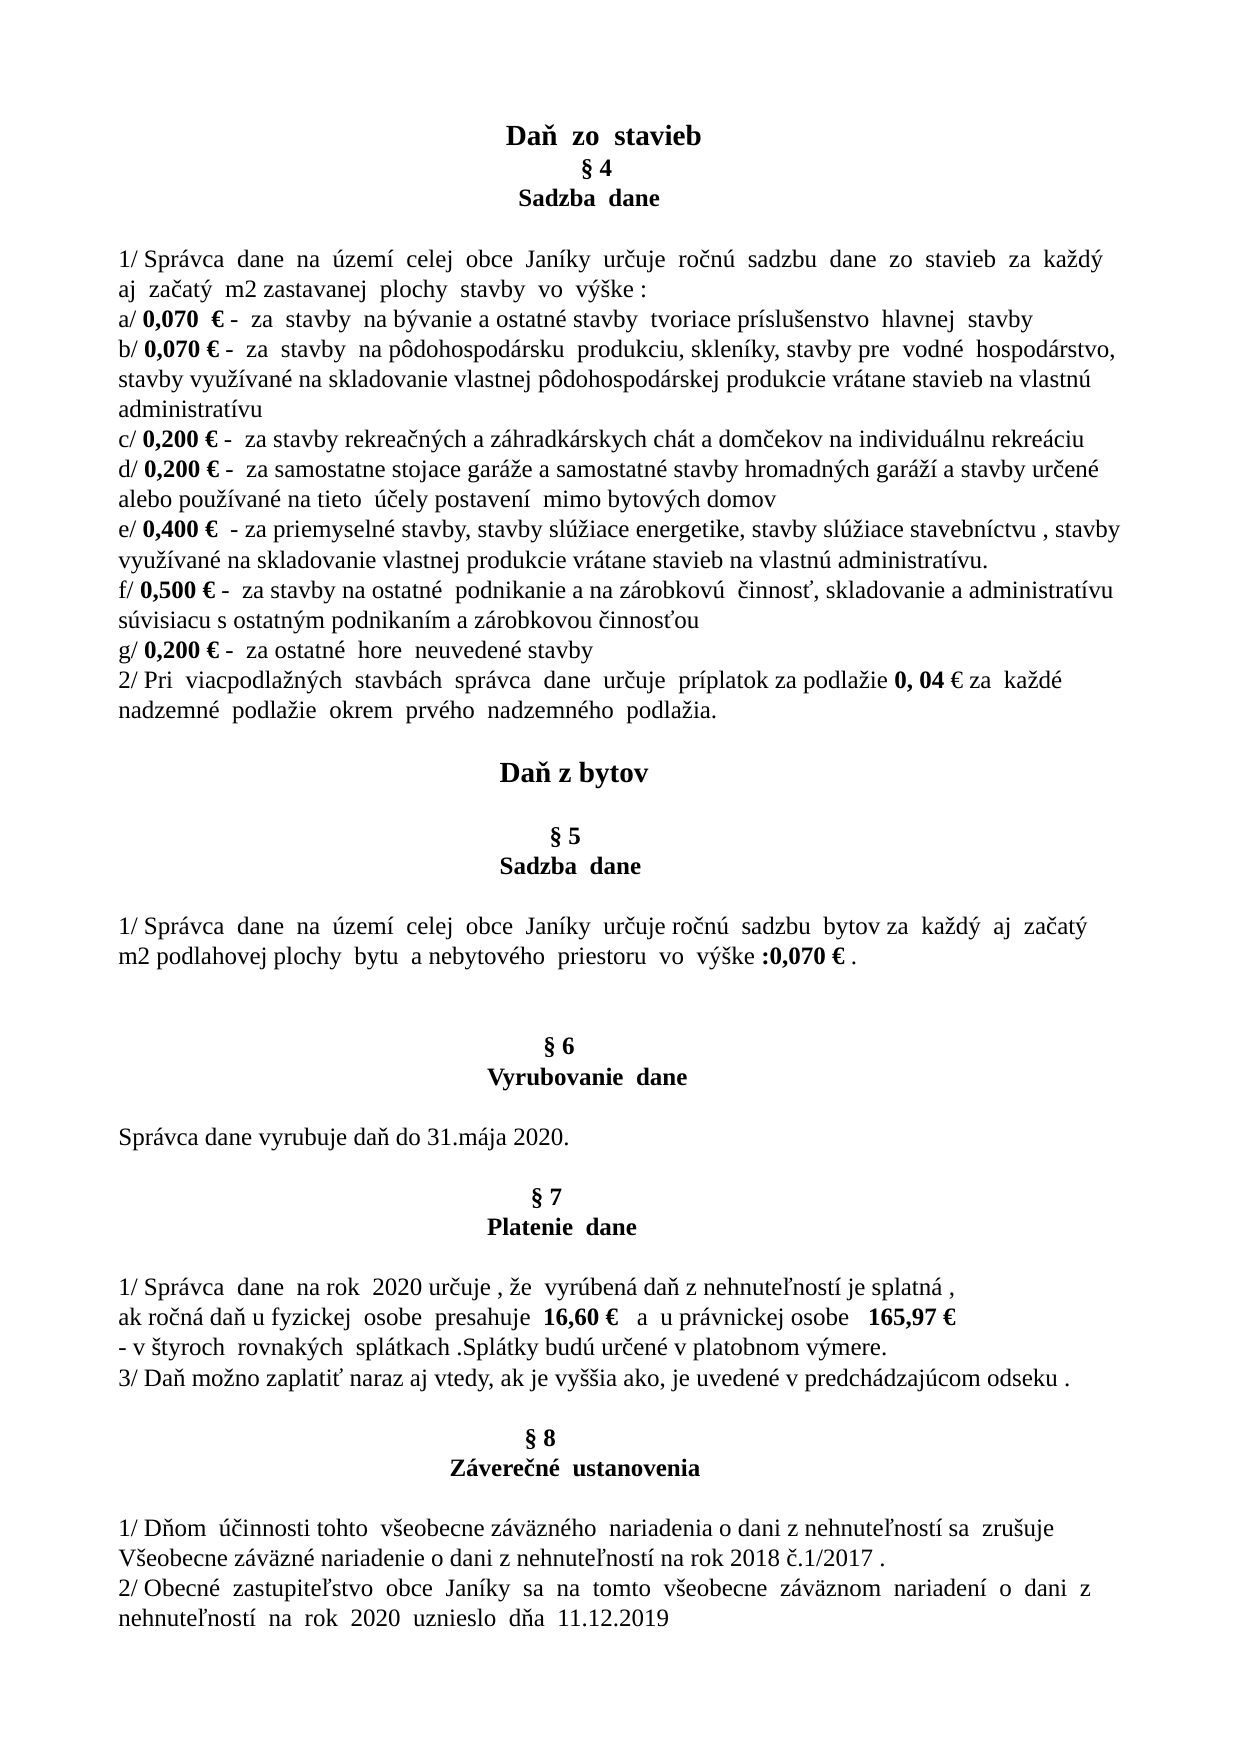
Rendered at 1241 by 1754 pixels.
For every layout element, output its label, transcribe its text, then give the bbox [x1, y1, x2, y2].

text Sadzba dane [118, 851, 1122, 879]
text ak ročná daň u fyzickej osobe presahuje 16,60 € a u právnickej osobe 165,97 € [118, 1302, 1122, 1331]
text § 7 [118, 1182, 1122, 1211]
text 2/ Obecné zastupiteľstvo obce Janíky sa na tomto všeobecne záväznom nariadení o dani z nehnuteľností na rok 2020 uznieslo dňa 11.12.2019 [118, 1573, 1122, 1632]
text Platenie dane [118, 1212, 1122, 1241]
text § 8 [118, 1423, 1122, 1452]
text § 4 [118, 153, 1122, 182]
text Daň zo stavieb [118, 118, 1122, 152]
text Správca dane vyrubuje daň do 31.mája 2020. [118, 1122, 1122, 1151]
text Daň z bytov [118, 755, 1122, 789]
text Sadzba dane [118, 183, 1122, 212]
text § 5 [118, 821, 1122, 849]
text d/ 0,200 € - za samostatne stojace garáže a samostatné stavby hromadných garáží a stavby určené alebo používané na tieto účely postavení mimo bytových domov [118, 454, 1122, 513]
text 3/ Daň možno zaplatiť naraz aj vtedy, ak je vyššia ako, je uvedené v predchádzajúcom odseku . [118, 1363, 1122, 1391]
text c/ 0,200 € - za stavby rekreačných a záhradkárskych chát a domčekov na individuálnu rekreáciu [118, 424, 1122, 453]
text b/ 0,070 € - za stavby na pôdohospodársku produkciu, skleníky, stavby pre vodné hospodárstvo, stavby využívané na skladovanie vlastnej pôdohospodárskej produkcie vrátane stavieb na vlastnú administratívu [118, 334, 1122, 423]
text a/ 0,070 € - za stavby na bývanie a ostatné stavby tvoriace príslušenstvo hlavnej stavby [118, 304, 1122, 333]
text 1/ Správca dane na rok 2020 určuje , že vyrúbená daň z nehnuteľností je splatná , [118, 1272, 1122, 1301]
text Záverečné ustanovenia [118, 1453, 1122, 1482]
text f/ 0,500 € - za stavby na ostatné podnikanie a na zárobkovú činnosť, skladovanie a administratívu súvisiacu s ostatným podnikaním a zárobkovou činnosťou [118, 575, 1122, 634]
text 1/ Dňom účinnosti tohto všeobecne záväzného nariadenia o dani z nehnuteľností sa zrušuje Všeobecne záväzné nariadenie o dani z nehnuteľností na rok 2018 č.1/2017 . [118, 1513, 1122, 1572]
text e/ 0,400 € - za priemyselné stavby, stavby slúžiace energetike, stavby slúžiace stavebníctvu , stavby využívané na skladovanie vlastnej produkcie vrátane stavieb na vlastnú administratívu. [118, 514, 1122, 573]
text Vyrubovanie dane [118, 1062, 1122, 1090]
text g/ 0,200 € - za ostatné hore neuvedené stavby [118, 635, 1122, 664]
text § 6 [118, 1031, 1122, 1060]
text 1/ Správca dane na území celej obce Janíky určuje ročnú sadzbu dane zo stavieb za každý aj začatý m2 zastavanej plochy stavby vo výške : [118, 244, 1122, 302]
text 1/ Správca dane na území celej obce Janíky určuje ročnú sadzbu bytov za každý aj začatý m2 podlahovej plochy bytu a nebytového priestoru vo výške :0,070 € . [118, 911, 1122, 970]
text 2/ Pri viacpodlažných stavbách správca dane určuje príplatok za podlažie 0, 04 € za každé nadzemné podlažie okrem prvého nadzemného podlažia. [118, 665, 1122, 724]
text - v štyroch rovnakých splátkach .Splátky budú určené v platobnom výmere. [118, 1332, 1122, 1361]
